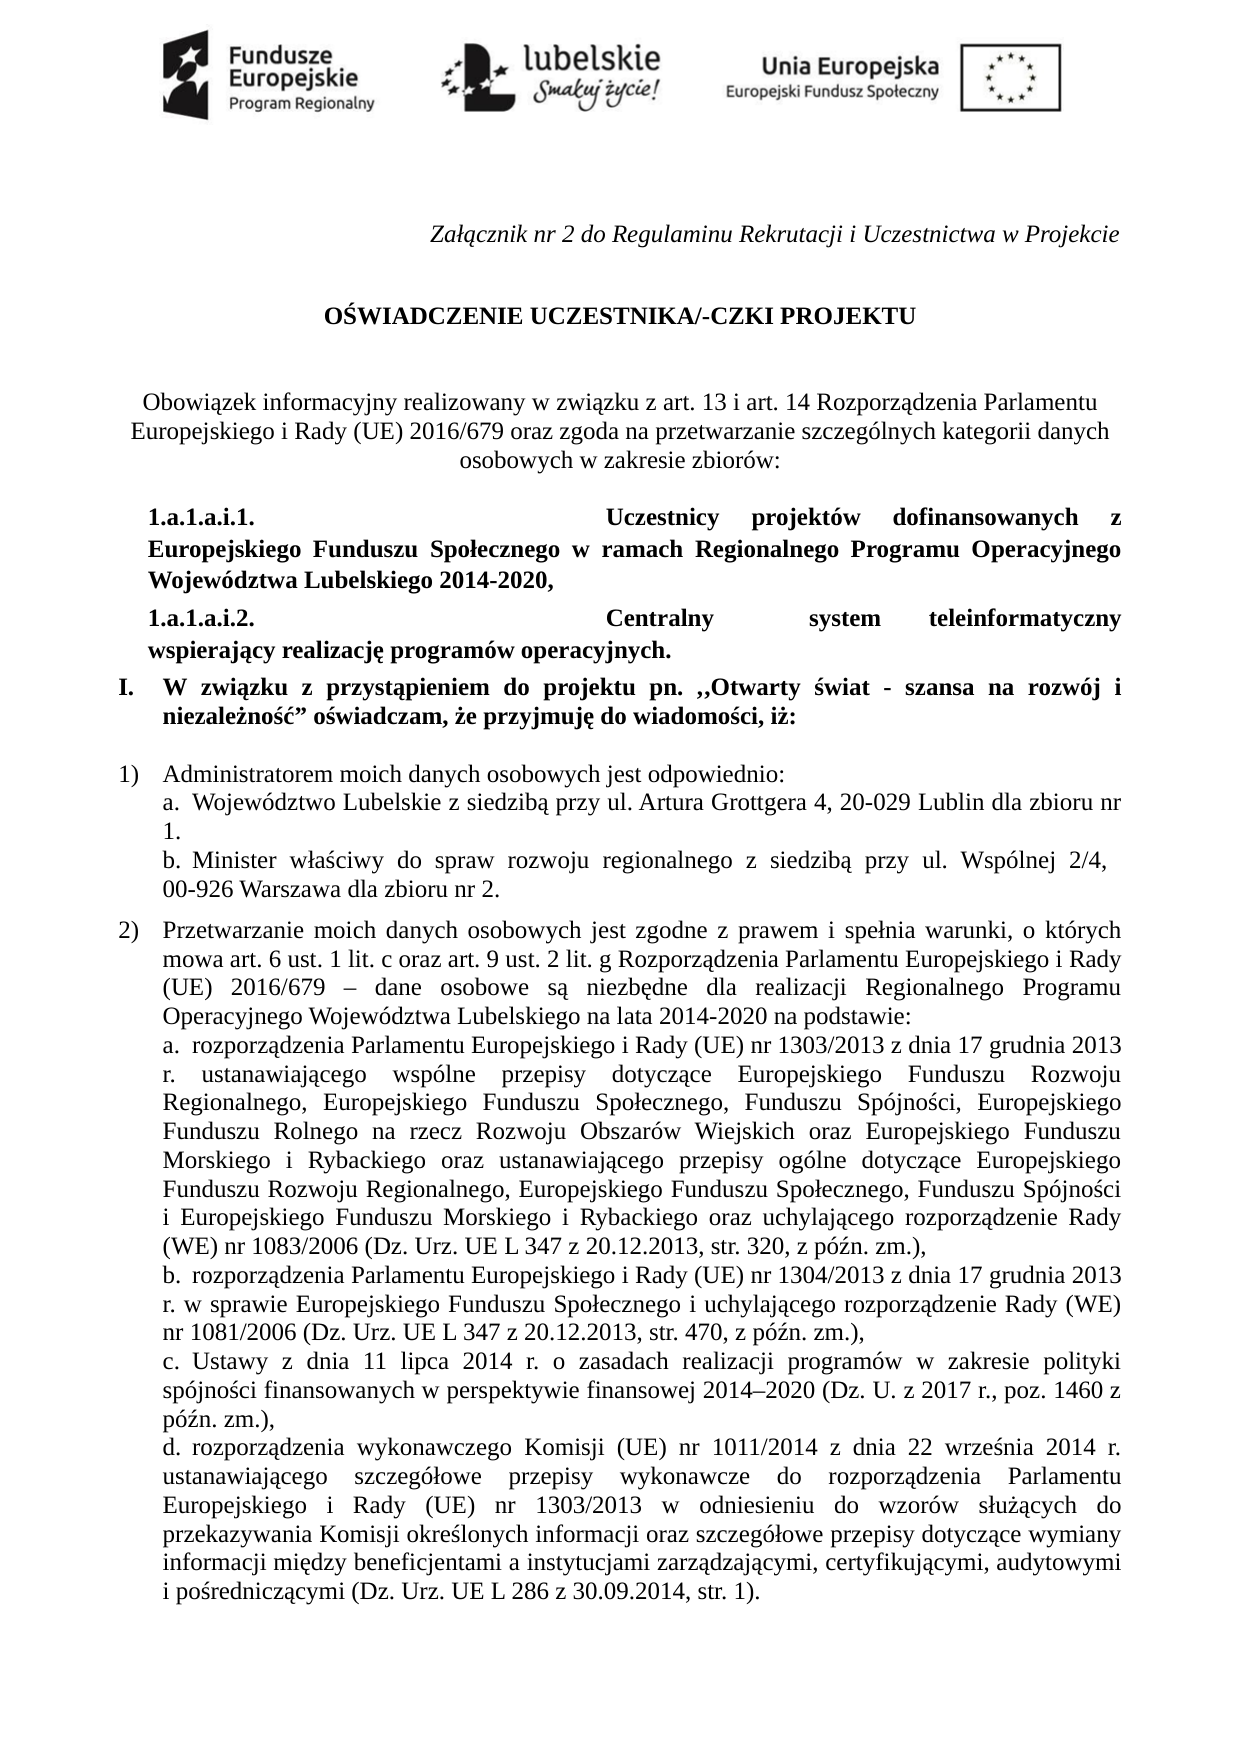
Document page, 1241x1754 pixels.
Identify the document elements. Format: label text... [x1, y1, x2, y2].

text Obowiązek informacyjny realizowany w związku z art. 13 i art. 14 Rozporządzenia Parlamentu Europejskiego i Rady (UE) 2016/679 oraz zgoda na przetwarzanie szczególnych kategorii danych osobowych w zakresie zbiorów: [118, 387, 1122, 473]
list Uczestnicy projektów dofinansowanych z Europejskiego Funduszu Społecznego w ramach Regionalnego Programu Operacyjnego Województwa Lubelskiego 2014-2020, [148, 502, 1122, 594]
list Przetwarzanie moich danych osobowych jest zgodne z prawem i spełnia warunki, o których mowa art. 6 ust. 1 lit. c oraz art. 9 ust. 2 lit. g Rozporządzenia Parlamentu Europejskiego i Rady (UE) 2016/679 – dane osobowe są niezbędne dla realizacji Regionalnego Programu Operacyjnego Województwa Lubelskiego na lata 2014-2020 na podstawie: [118, 915, 1122, 1030]
list Ustawy z dnia 11 lipca 2014 r. o zasadach realizacji programów w zakresie polityki spójności finansowanych w perspektywie finansowej 2014–2020 (Dz. U. z 2017 r., poz. 1460 z późn. zm.), [162, 1346, 1122, 1432]
list rozporządzenia Parlamentu Europejskiego i Rady (UE) nr 1303/2013 z dnia 17 grudnia 2013 r. ustanawiającego wspólne przepisy dotyczące Europejskiego Funduszu Rozwoju Regionalnego, Europejskiego Funduszu Społecznego, Funduszu Spójności, Europejskiego Funduszu Rolnego na rzecz Rozwoju Obszarów Wiejskich oraz Europejskiego Funduszu Morskiego i Rybackiego oraz ustanawiającego przepisy ogólne dotyczące Europejskiego Funduszu Rozwoju Regionalnego, Europejskiego Funduszu Społecznego, Funduszu Spójności i Europejskiego Funduszu Morskiego i Rybackiego oraz uchylającego rozporządzenie Rady (WE) nr 1083/2006 (Dz. Urz. UE L 347 z 20.12.2013, str. 320, z późn. zm.), [162, 1030, 1122, 1260]
picture [159, 24, 1064, 125]
list Administratorem moich danych osobowych jest odpowiednio: [118, 759, 1122, 787]
list rozporządzenia Parlamentu Europejskiego i Rady (UE) nr 1304/2013 z dnia 17 grudnia 2013 r. w sprawie Europejskiego Funduszu Społecznego i uchylającego rozporządzenie Rady (WE) nr 1081/2006 (Dz. Urz. UE L 347 z 20.12.2013, str. 470, z późn. zm.), [162, 1260, 1122, 1346]
list Minister właściwy do spraw rozwoju regionalnego z siedzibą przy ul. Wspólnej 2/4, 00-926 Warszawa dla zbioru nr 2. [162, 845, 1122, 902]
list rozporządzenia wykonawczego Komisji (UE) nr 1011/2014 z dnia 22 września 2014 r. ustanawiającego szczegółowe przepisy wykonawcze do rozporządzenia Parlamentu Europejskiego i Rady (UE) nr 1303/2013 w odniesieniu do wzorów służących do przekazywania Komisji określonych informacji oraz szczegółowe przepisy dotyczące wymiany informacji między beneficjentami a instytucjami zarządzającymi, certyfikującymi, audytowymi i pośredniczącymi (Dz. Urz. UE L 286 z 30.09.2014, str. 1). [162, 1432, 1122, 1605]
list Centralny system teleinformatyczny wspierający realizację programów operacyjnych. [148, 603, 1122, 663]
text OŚWIADCZENIE UCZESTNIKA/-CZKI PROJEKTU [118, 301, 1122, 330]
list W związku z przystąpieniem do projektu pn. ,,Otwarty świat - szansa na rozwój i niezależność” oświadczam, że przyjmuję do wiadomości, iż: [118, 672, 1122, 730]
list Województwo Lubelskie z siedzibą przy ul. Artura Grottgera 4, 20-029 Lublin dla zbioru nr 1. [162, 787, 1122, 845]
text Załącznik nr 2 do Regulaminu Rekrutacji i Uczestnictwa w Projekcie [118, 219, 1122, 248]
